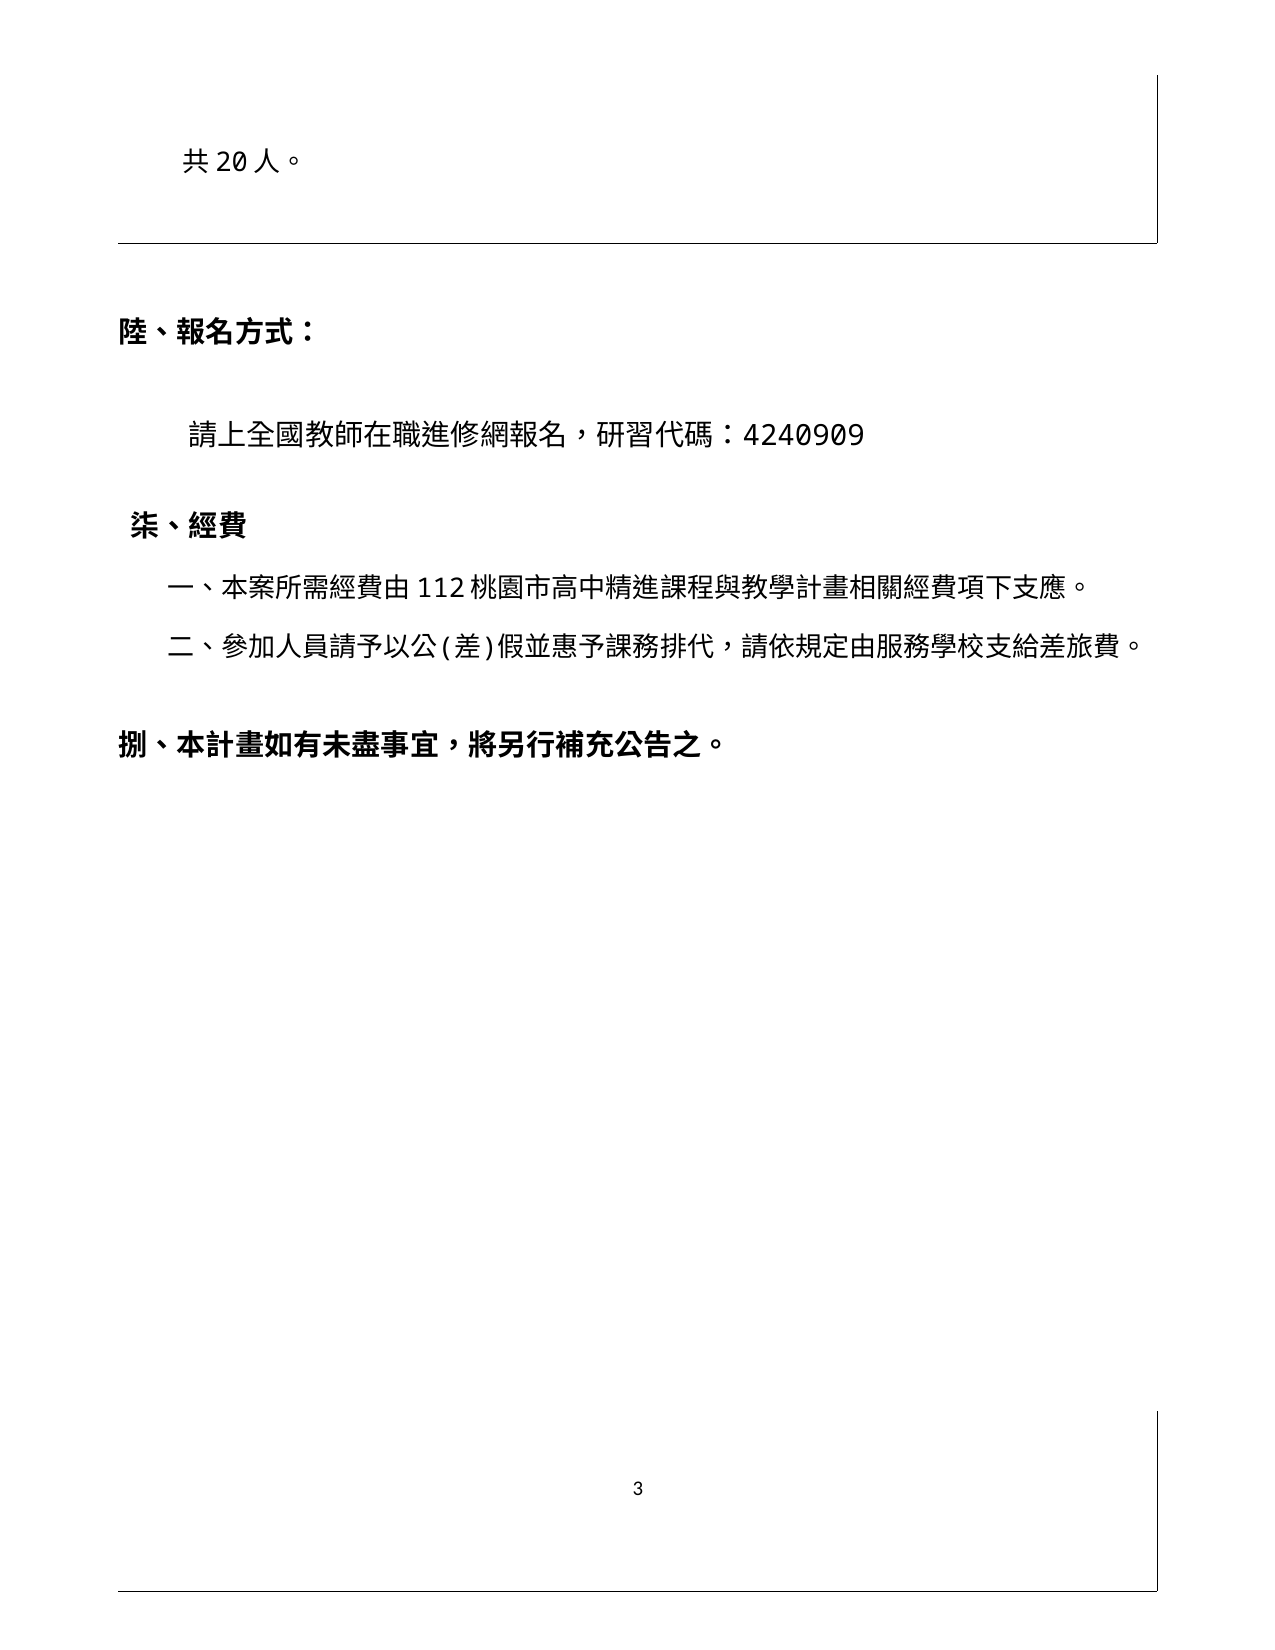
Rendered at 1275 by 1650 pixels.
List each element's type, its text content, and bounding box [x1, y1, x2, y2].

text 捌、本計畫如有未盡事宜，將另行補充公告之。 [118, 722, 1157, 764]
text 陸、報名方式： [118, 308, 1157, 351]
text 請上全國教師在職進修網報名，研習代碼：4240909 [118, 412, 1157, 454]
text 柒、經費 [65, 503, 1157, 545]
text 一、本案所需經費由112桃園市高中精進課程與教學計畫相關經費項下支應。 [118, 566, 1157, 606]
text 共20人。 [118, 75, 1157, 243]
text 二、參加人員請予以公(差)假並惠予課務排代，請依規定由服務學校支給差旅費。 [118, 625, 1157, 664]
